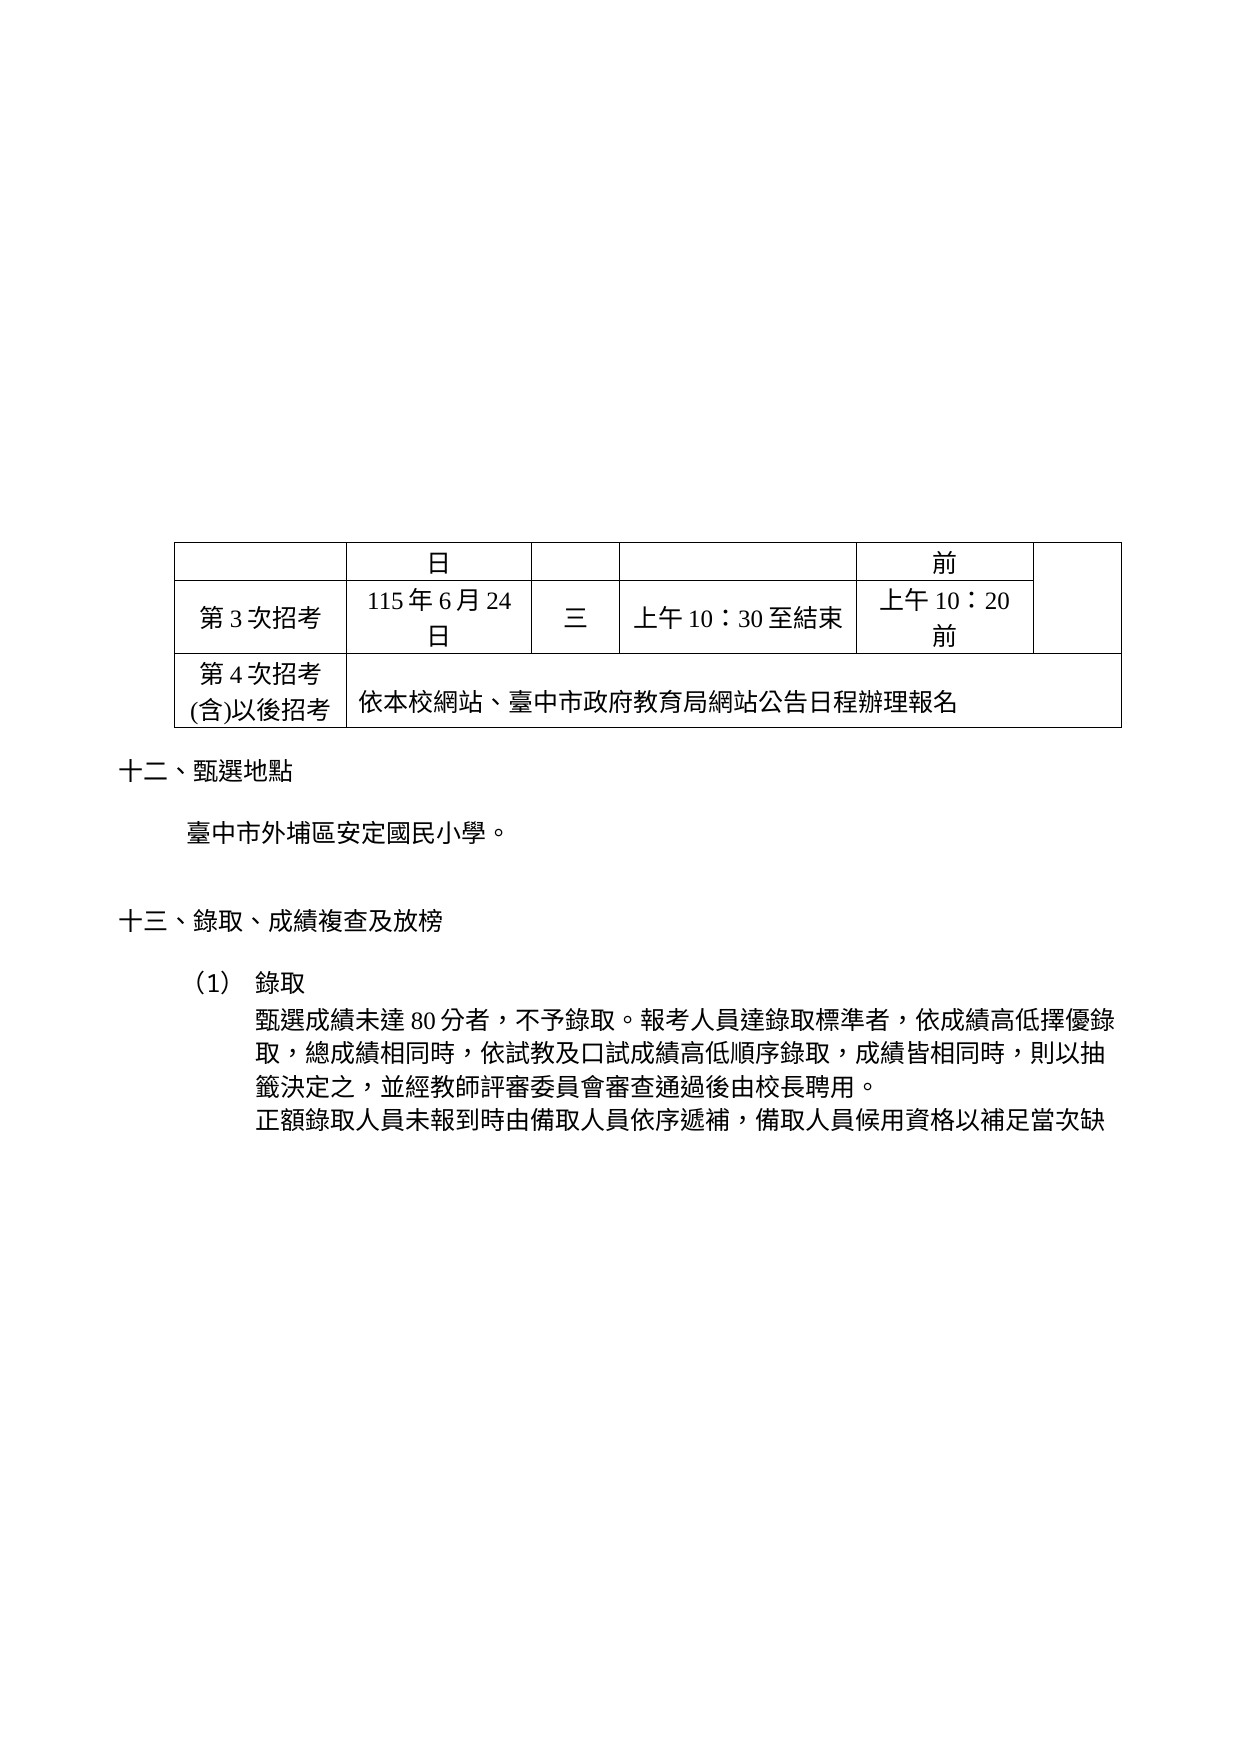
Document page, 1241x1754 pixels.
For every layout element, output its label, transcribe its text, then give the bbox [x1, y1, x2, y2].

table_cell 三 [532, 581, 619, 653]
text 正額錄取人員未報到時由備取人員依序遞補，備取人員候用資格以補足當次缺 [256, 1103, 1122, 1136]
text 十二、甄選地點 [118, 728, 1122, 790]
text 十三、錄取、成績複查及放榜 [118, 878, 1122, 940]
table_cell [532, 543, 619, 579]
table_cell 日 [347, 543, 531, 579]
table_cell 第4次招考(含)以後招考 [175, 654, 346, 727]
table_cell 上午10：20前 [857, 581, 1033, 653]
text 臺中市外埔區安定國民小學。 [186, 790, 1122, 853]
table_cell [620, 543, 856, 579]
table_cell 依本校網站、臺中市政府教育局網站公告日程辦理報名 [347, 654, 1121, 727]
table_cell [175, 543, 346, 579]
table_cell 第3次招考 [175, 581, 346, 653]
list 錄取 [181, 940, 1122, 1003]
table_cell 前 [857, 543, 1033, 579]
table_cell 上午10：30至結束 [620, 581, 856, 653]
table_cell [1034, 543, 1121, 653]
table_cell 115年6月24日 [347, 581, 531, 653]
text 甄選成績未達80分者，不予錄取。報考人員達錄取標準者，依成績高低擇優錄取，總成績相同時，依試教及口試成績高低順序錄取，成績皆相同時，則以抽籤決定之，並經教師評審委員會審查通過後由校長聘用。 [256, 1003, 1122, 1103]
